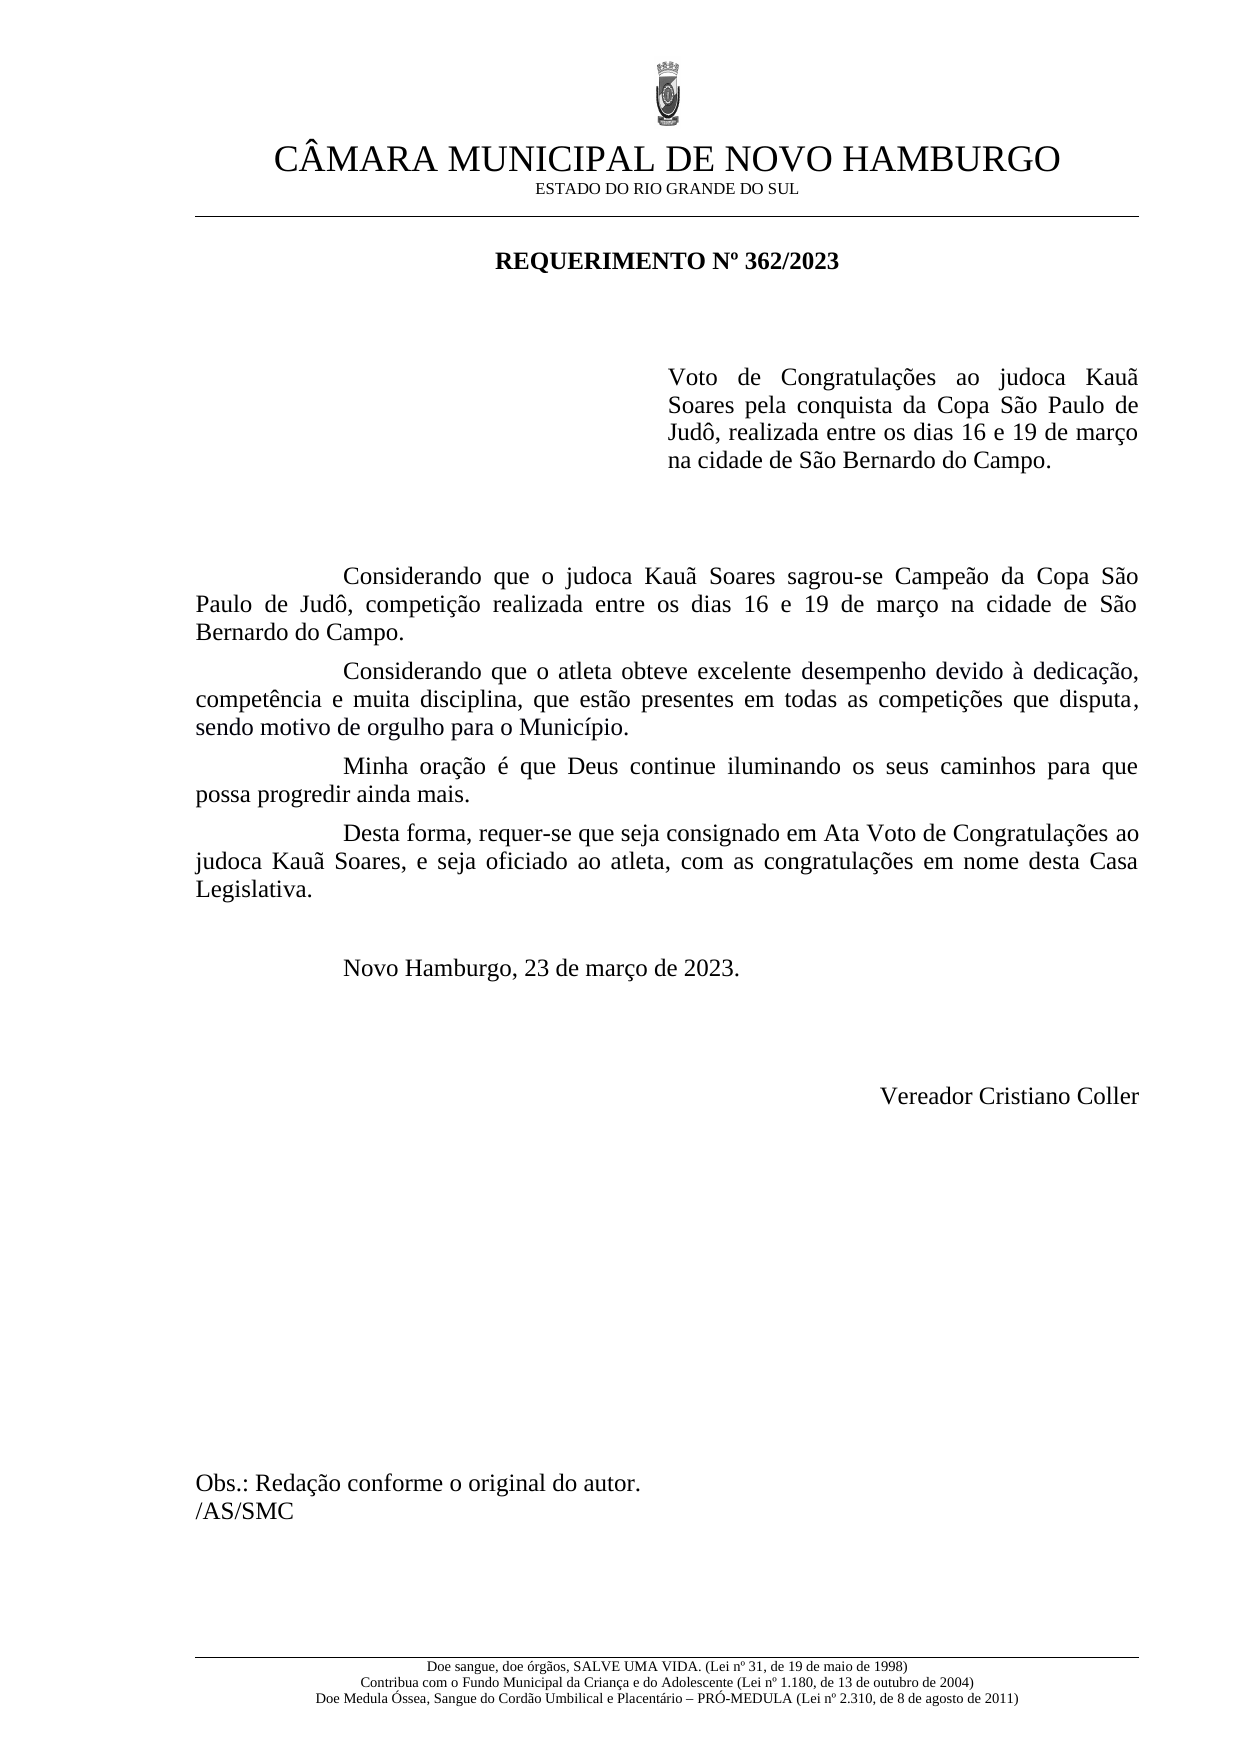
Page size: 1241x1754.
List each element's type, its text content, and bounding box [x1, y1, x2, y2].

text Considerando que o atleta obteve excelente desempenho devido à dedicação, competência e muita disciplina, que estão presentes em todas as competições que disputa, sendo motivo de orgulho para o Município. [195, 657, 1139, 740]
text Desta forma, requer-se que seja consignado em Ata Voto de Congratulações ao judoca Kauã Soares, e seja oficiado ao atleta, com as congratulações em nome desta Casa Legislativa. [195, 819, 1139, 902]
text Obs.: Redação conforme o original do autor. [195, 1469, 1139, 1497]
text /AS/SMC [195, 1497, 1139, 1524]
text Voto de Congratulações ao judoca Kauã Soares pela conquista da Copa São Paulo de Judô, realizada entre os dias 16 e 19 de março na cidade de São Bernardo do Campo. [668, 363, 1139, 474]
text Vereador Cristiano Coller [786, 1082, 1139, 1109]
text Considerando que o judoca Kauã Soares sagrou-se Campeão da Copa São Paulo de Judô, competição realizada entre os dias 16 e 19 de março na cidade de São Bernardo do Campo. [195, 562, 1139, 646]
text Minha oração é que Deus continue iluminando os seus caminhos para que possa progredir ainda mais. [195, 752, 1139, 808]
text REQUERIMENTO Nº 362/2023 [195, 247, 1139, 274]
text Novo Hamburgo, 23 de março de 2023. [343, 954, 1139, 981]
